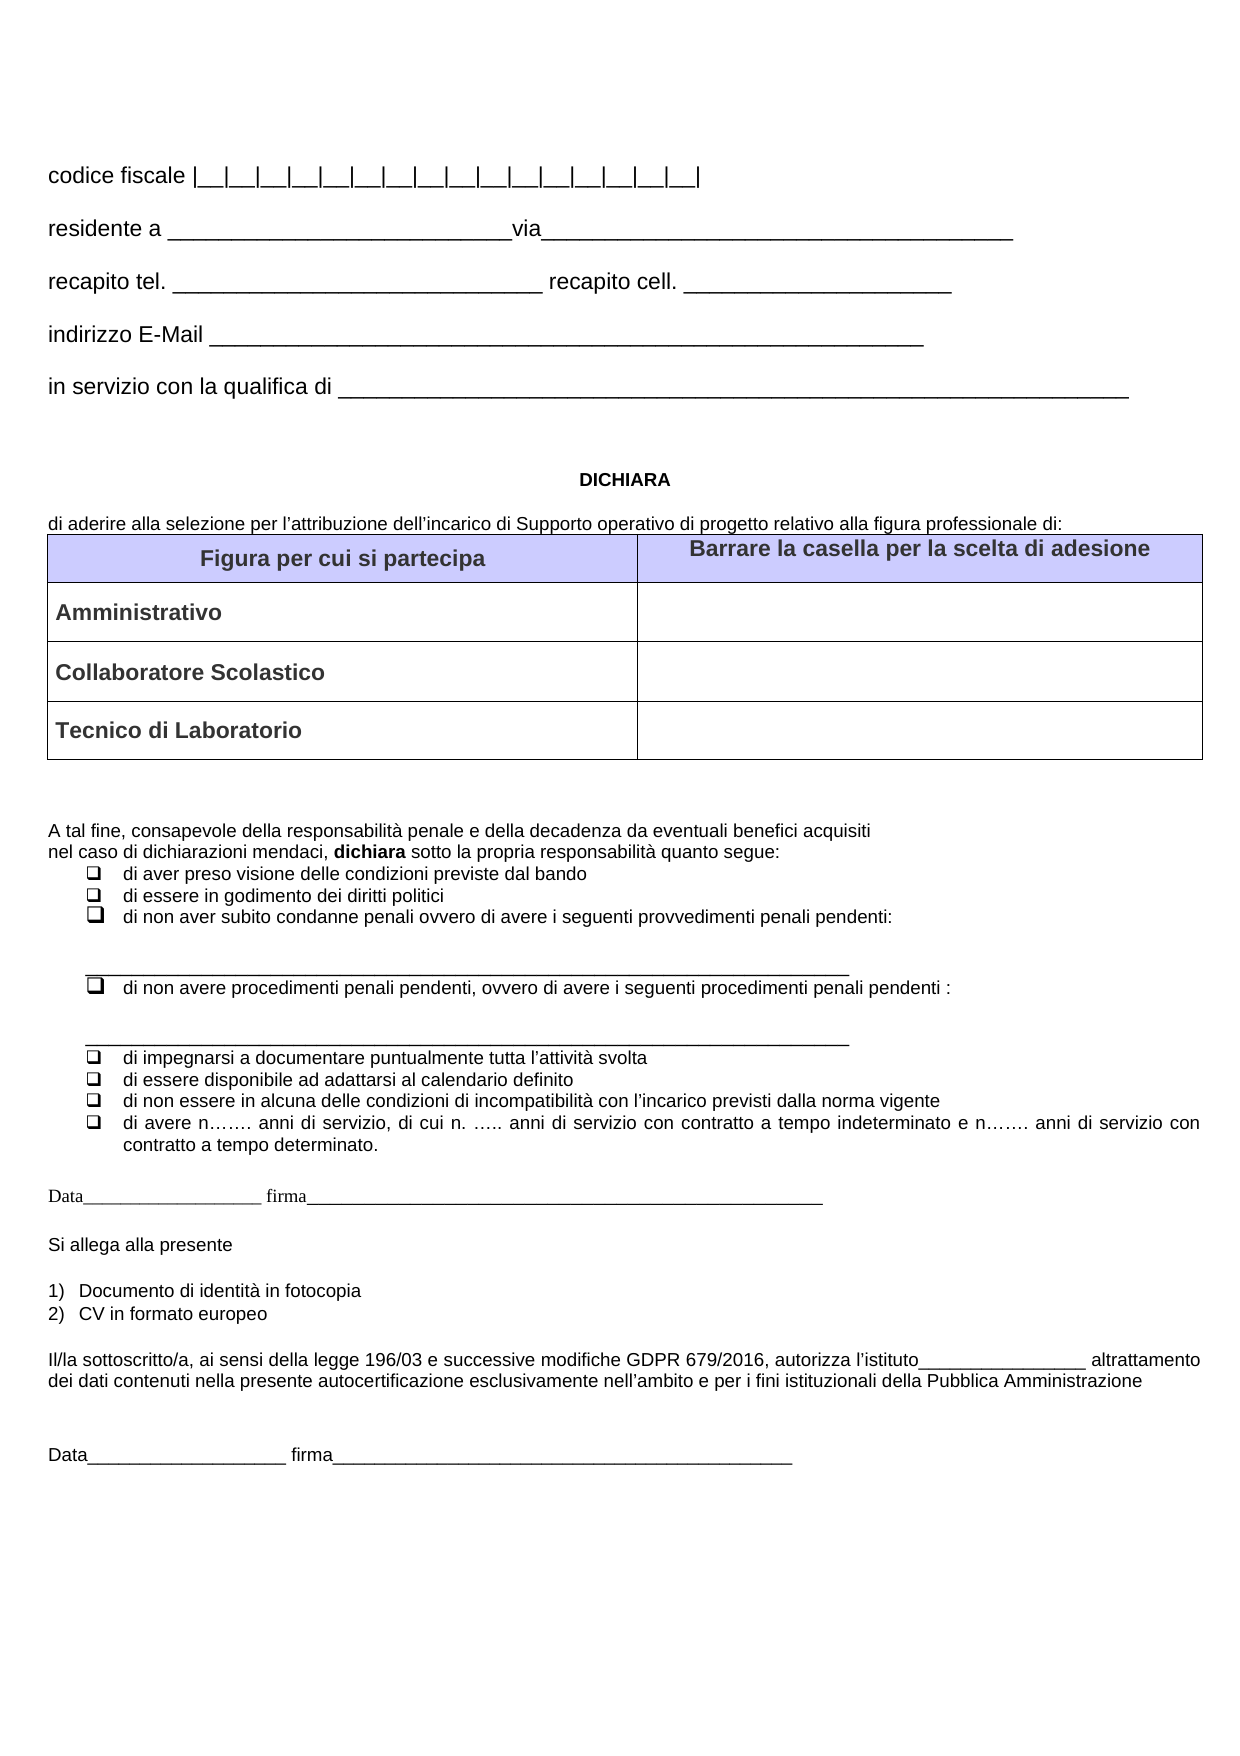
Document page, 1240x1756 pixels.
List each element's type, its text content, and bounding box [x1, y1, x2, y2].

text in servizio con la qualifica di ______________________________________________________________ [48, 373, 1202, 400]
text indirizzo E-Mail ________________________________________________________ [48, 321, 1202, 347]
text DICHIARA [48, 469, 1202, 491]
table_cell Tecnico di Laboratorio [48, 702, 637, 759]
list di non essere in alcuna delle condizioni di incompatibilità con l’incarico previsti dalla norma vigente [85, 1090, 1202, 1112]
text A tal fine, consapevole della responsabilità penale e della decadenza da eventuali benefici acquisiti [48, 820, 1202, 841]
text __________________________________________________________________ [85, 1023, 1202, 1047]
table_cell [638, 642, 1202, 701]
table_header Figura per cui si partecipa [48, 535, 637, 582]
list di essere disponibile ad adattarsi al calendario definito [85, 1069, 1202, 1090]
table_cell [638, 583, 1202, 641]
text recapito tel. _____________________________ recapito cell. _____________________ [48, 268, 1202, 294]
table_cell Collaboratore Scolastico [48, 642, 637, 701]
text __________________________________________________________________ [85, 953, 1202, 977]
text di aderire alla selezione per l’attribuzione dell’incarico di Supporto operativo di progetto relativo alla figura professionale di: [48, 512, 1202, 534]
list Documento di identità in fotocopia [48, 1279, 1175, 1301]
list di avere n……. anni di servizio, di cui n. ….. anni di servizio con contratto a tempo indeterminato e n……. anni di servizio con contratto a tempo determinato. [85, 1112, 1202, 1155]
list di essere in godimento dei diritti politici [85, 884, 1202, 906]
text codice fiscale |__|__|__|__|__|__|__|__|__|__|__|__|__|__|__|__| [48, 162, 1202, 189]
list di non aver subito condanne penali ovvero di avere i seguenti provvedimenti penali pendenti: [85, 906, 1202, 929]
text residente a ___________________________via_____________________________________ [48, 215, 1202, 242]
list di aver preso visione delle condizioni previste dal bando [85, 863, 1202, 884]
table_cell [638, 702, 1202, 759]
list di impegnarsi a documentare puntualmente tutta l’attività svolta [85, 1047, 1202, 1069]
text Si allega alla presente [48, 1234, 1202, 1256]
text Il/la sottoscritto/a, ai sensi della legge 196/03 e successive modifiche GDPR 679/2016, autorizza l’istituto________________ altrattamento dei dati contenuti nella presente autocertificazione esclusivamente nell’ambito e per i fini istituzionali della Pubblica Amministrazione [48, 1348, 1202, 1391]
text Data___________________ firma____________________________________________ [48, 1444, 1202, 1466]
text Data___________________ firma_____________________________________________ [48, 1182, 1202, 1208]
list di non avere procedimenti penali pendenti, ovvero di avere i seguenti procedimenti penali pendenti : [85, 977, 1202, 999]
text nel caso di dichiarazioni mendaci, dichiara sotto la propria responsabilità quanto segue: [48, 841, 1202, 863]
list CV in formato europeo [48, 1303, 1175, 1325]
table_cell Amministrativo [48, 583, 637, 641]
table_header Barrare la casella per la scelta di adesione [638, 535, 1202, 582]
